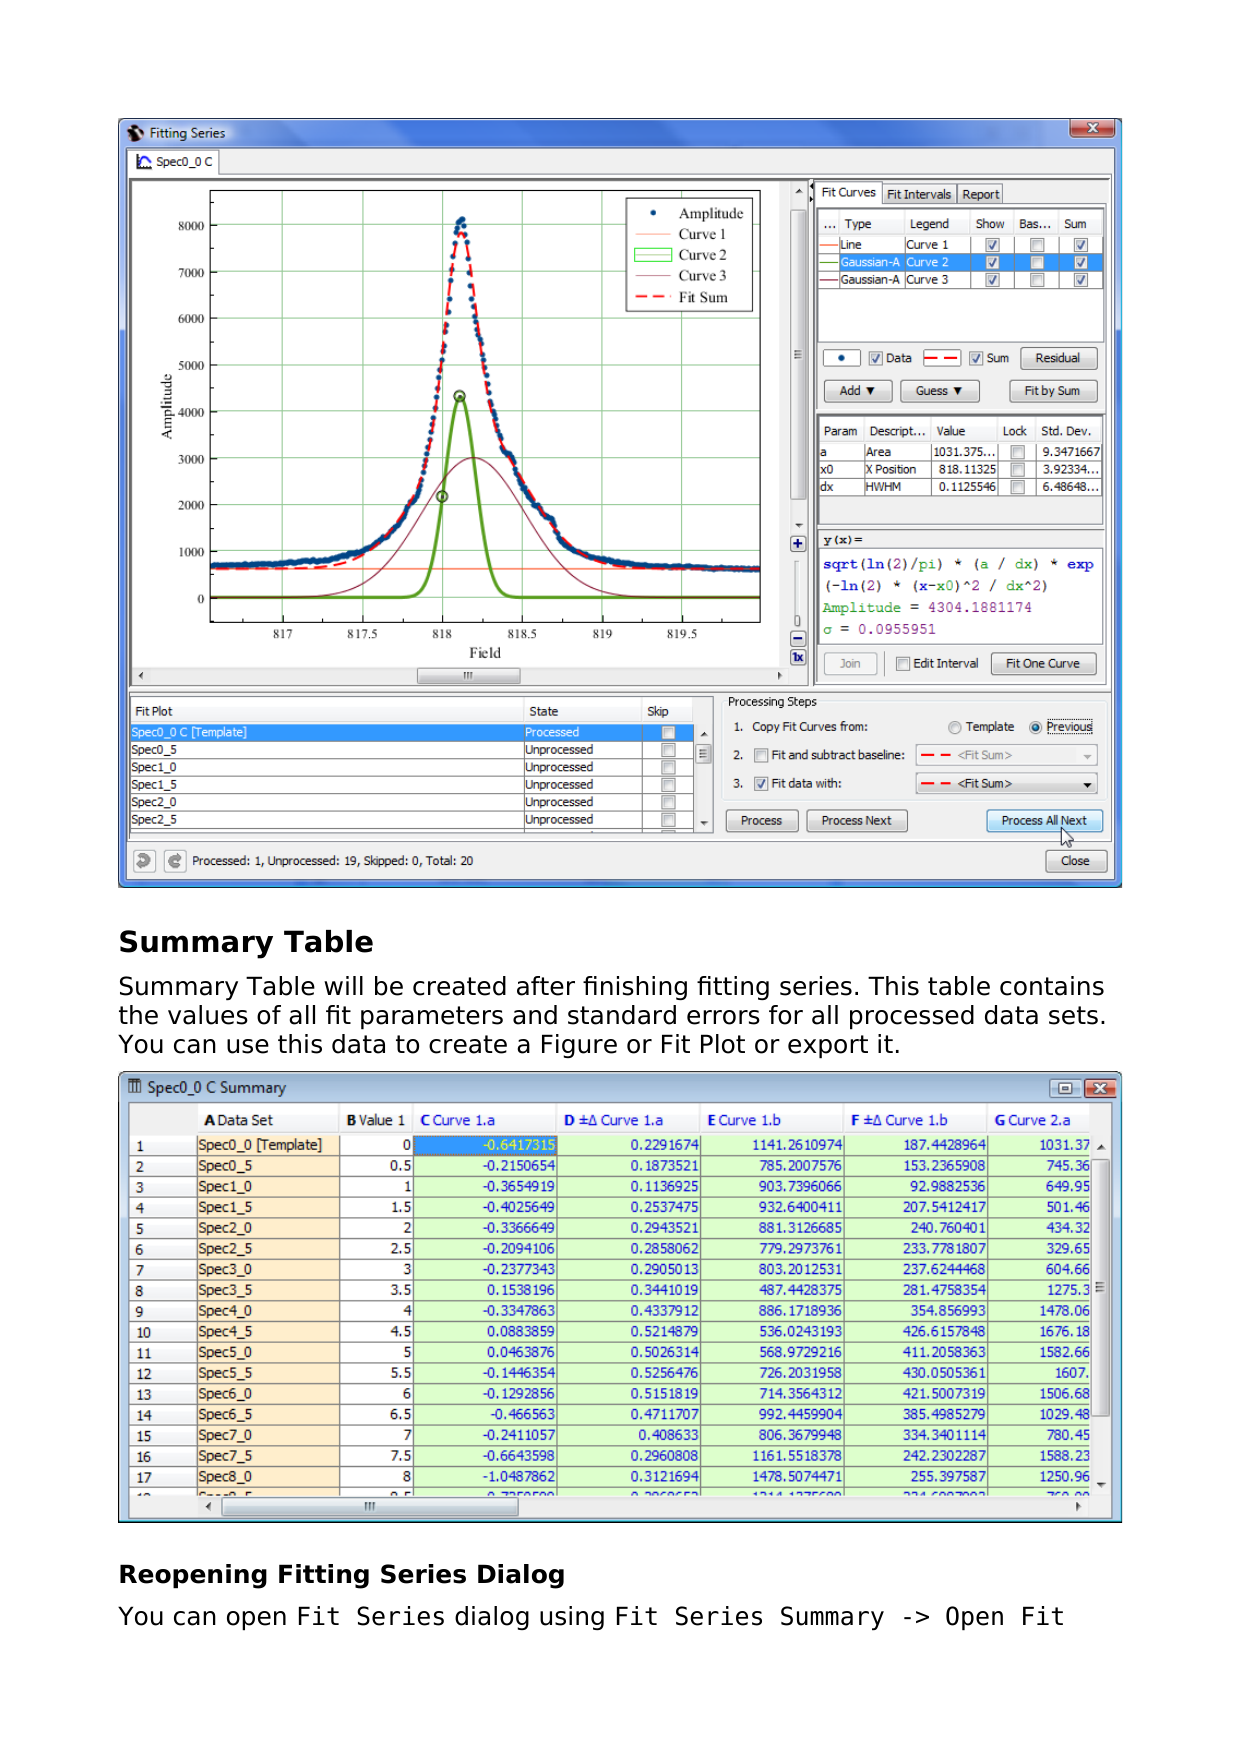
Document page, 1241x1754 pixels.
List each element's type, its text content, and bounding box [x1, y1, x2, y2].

text Summary Table will be created after finishing fitting series. This table contains the values of all fit parameters and standard errors for all processed data sets. You can use this data to create a Figure or Fit Plot or export it. [118, 972, 1122, 1059]
subtitle Reopening Fitting Series Dialog [118, 1560, 1122, 1589]
text You can open Fit Series dialog using Fit Series Summary -> Open Fit [118, 1602, 1122, 1631]
picture [118, 118, 1123, 888]
subtitle Summary Table [118, 925, 1122, 959]
picture [118, 1071, 1123, 1523]
